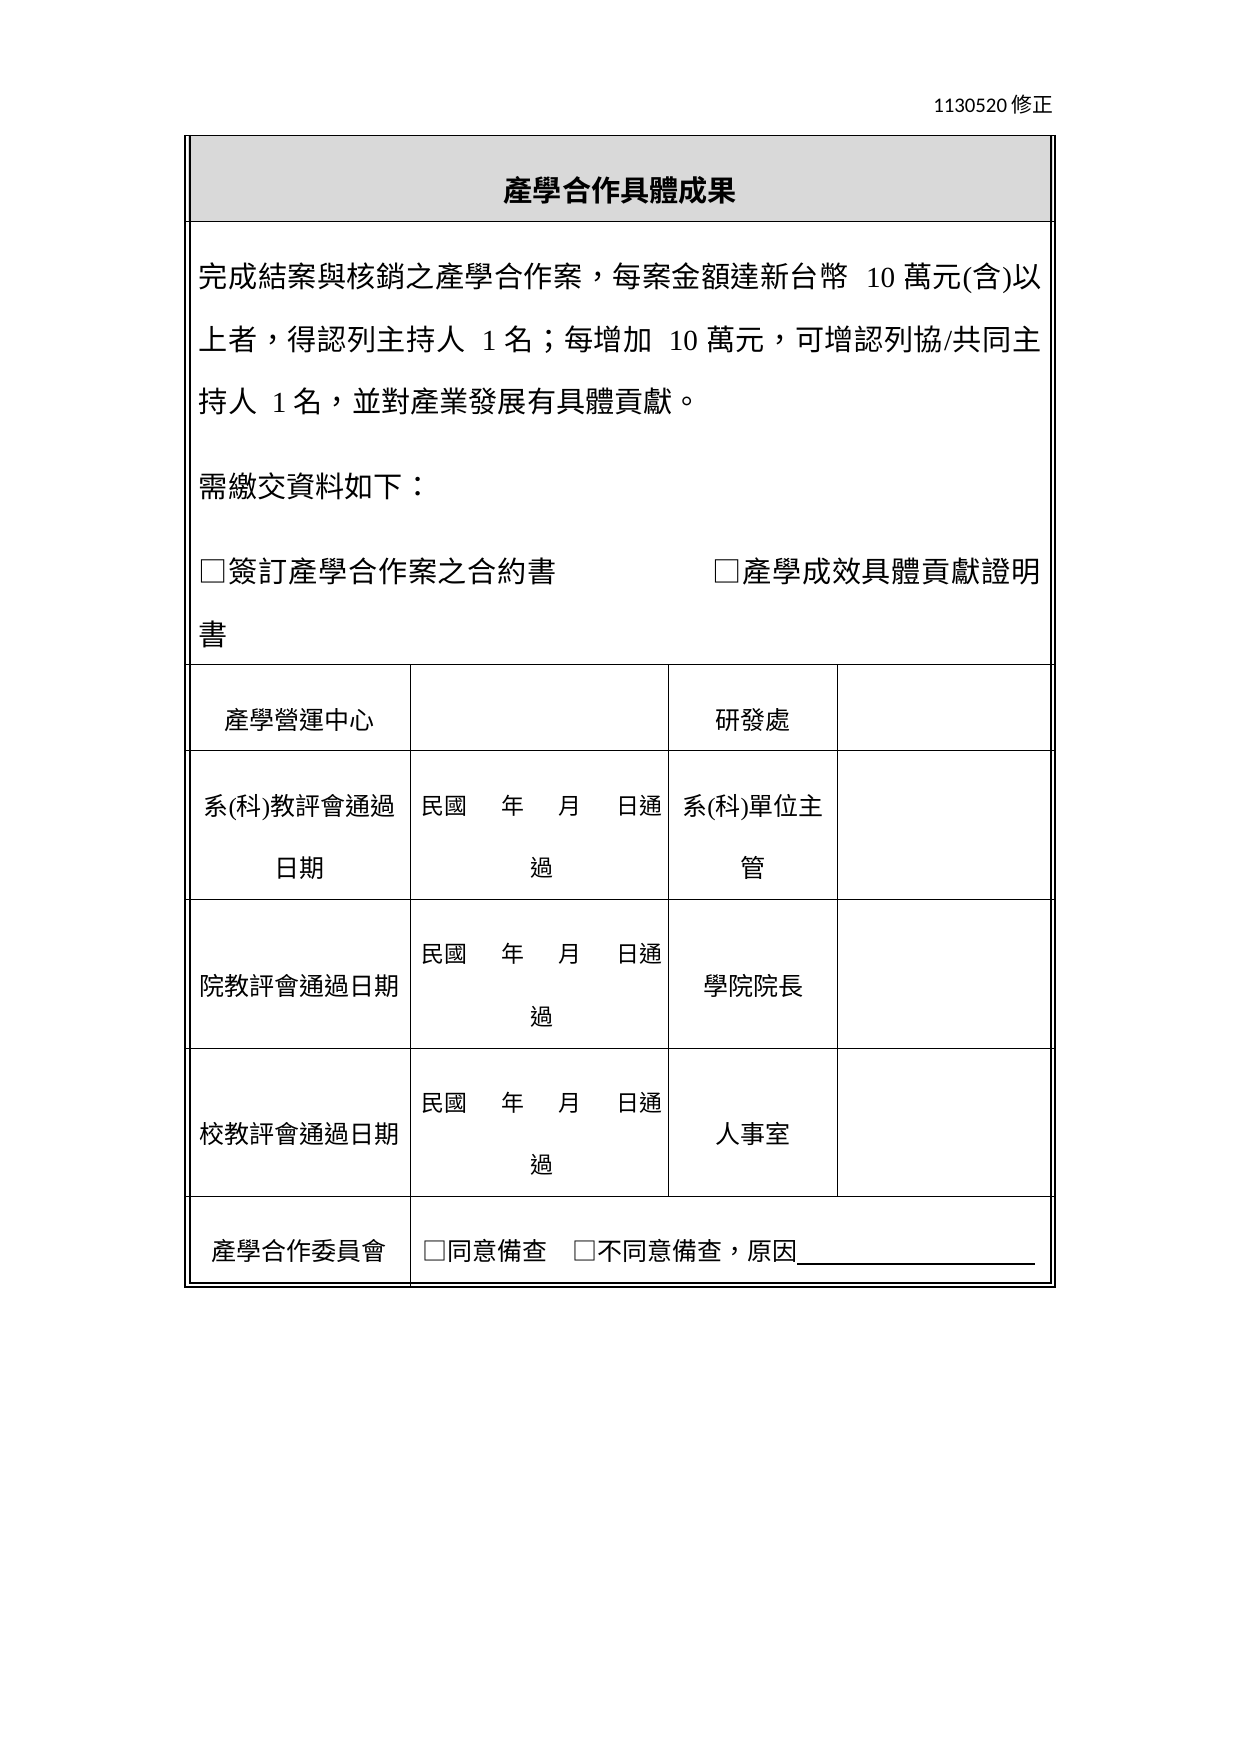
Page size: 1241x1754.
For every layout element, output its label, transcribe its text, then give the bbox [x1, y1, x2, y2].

table_cell 校教評會通過日期 [191, 1049, 410, 1196]
table_cell [838, 751, 1050, 899]
table_cell 產學合作委員會 [191, 1197, 410, 1282]
table_cell 系(科)單位主管 [669, 751, 837, 899]
table_cell 產學營運中心 [191, 665, 410, 750]
table_cell 系(科)教評會通過日期 [191, 751, 410, 899]
table_cell □同意備查 □不同意備查，原因 [411, 1197, 1050, 1282]
table_cell 研發處 [669, 665, 837, 750]
table_cell 民國 年 月 日通過 [411, 1049, 668, 1196]
table_cell 產學合作具體成果 [191, 136, 1050, 221]
table_cell 學院院長 [669, 900, 837, 1047]
table_cell 院教評會通過日期 [191, 900, 410, 1047]
table_cell 民國 年 月 日通過 [411, 900, 668, 1047]
table_cell 民國 年 月 日通過 [411, 751, 668, 899]
table_cell [411, 665, 668, 750]
table_cell 完成結案與核銷之產學合作案，每案金額達新台幣 10 萬元(含)以上者，得認列主持人 1 名；每增加 10 萬元，可增認列協/共同主持人 1 名，並對產業發展有具體貢獻。 需繳交資料如下： □簽訂產學合作案之合約書 □產學成效具體貢獻證明書 [191, 222, 1050, 664]
table_cell [838, 1049, 1050, 1196]
table_cell [838, 900, 1050, 1047]
table_cell [838, 665, 1050, 750]
table_cell 人事室 [669, 1049, 837, 1196]
